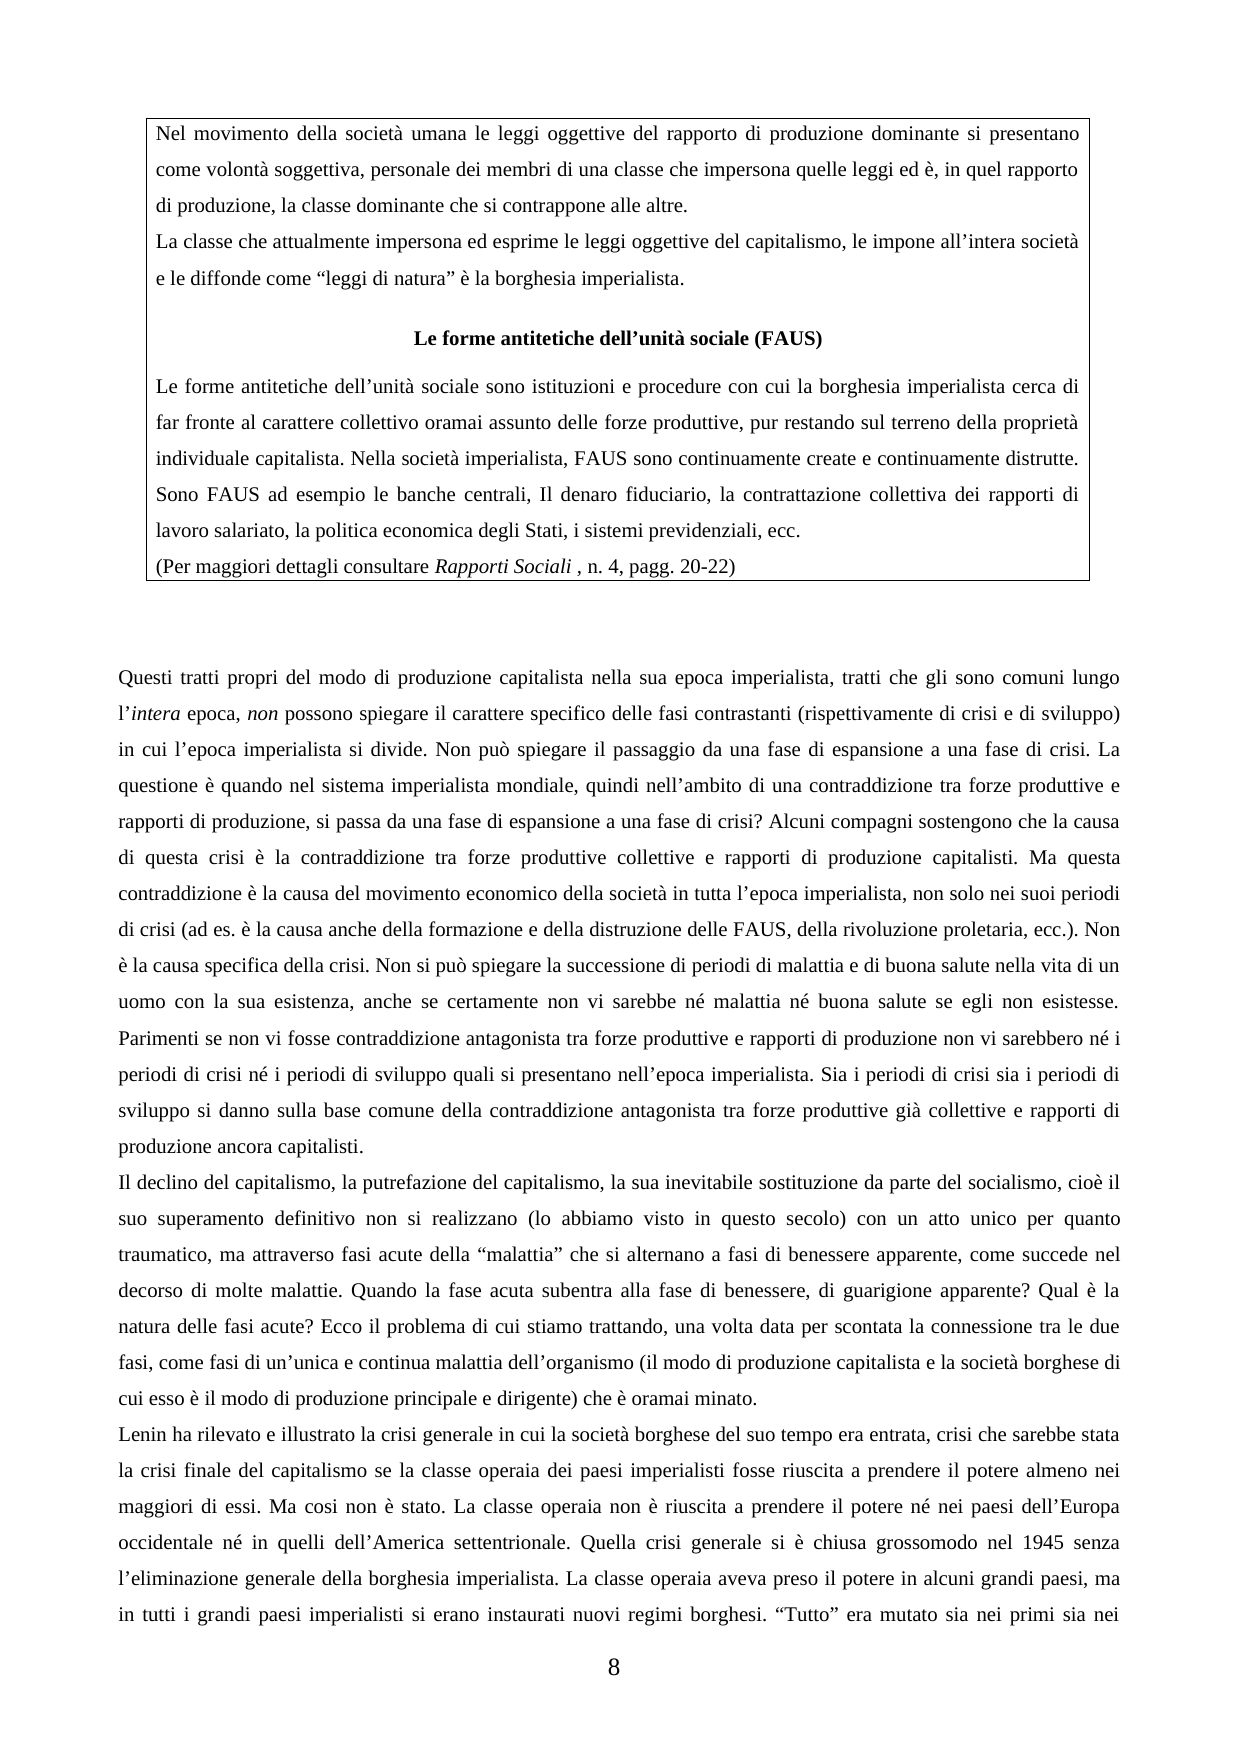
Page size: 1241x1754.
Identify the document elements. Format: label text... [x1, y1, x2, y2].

text Le forme antitetiche dell’unità sociale (FAUS) [147, 322, 1089, 349]
text Il declino del capitalismo, la putrefazione del capitalismo, la sua inevitabile sostituzione da parte del socialismo, cioè il suo superamento definitivo non si realizzano (lo abbiamo visto in questo secolo) con un atto unico per quanto traumatico, ma attraverso fasi acute della “malattia” che si alternano a fasi di benessere apparente, come succede nel decorso di molte malattie. Quando la fase acuta subentra alla fase di benessere, di guarigione apparente? Qual è la natura delle fasi acute? Ecco il problema di cui stiamo trattando, una volta data per scontata la connessione tra le due fasi, come fasi di un’unica e continua malattia dell’organismo (il modo di produzione capitalista e la società borghese di cui esso è il modo di produzione principale e dirigente) che è oramai minato. [118, 1170, 1122, 1410]
text Questi tratti propri del modo di produzione capitalista nella sua epoca imperialista, tratti che gli sono comuni lungo l’intera epoca, non possono spiegare il carattere specifico delle fasi contrastanti (rispettivamente di crisi e di sviluppo) in cui l’epoca imperialista si divide. Non può spiegare il passaggio da una fase di espansione a una fase di crisi. La questione è quando nel sistema imperialista mondiale, quindi nell’ambito di una contraddizione tra forze produttive e rapporti di produzione, si passa da una fase di espansione a una fase di crisi? Alcuni compagni sostengono che la causa di questa crisi è la contraddizione tra forze produttive collettive e rapporti di produzione capitalisti. Ma questa contraddizione è la causa del movimento economico della società in tutta l’epoca imperialista, non solo nei suoi periodi di crisi (ad es. è la causa anche della formazione e della distruzione delle FAUS, della rivoluzione proletaria, ecc.). Non è la causa specifica della crisi. Non si può spiegare la successione di periodi di malattia e di buona salute nella vita di un uomo con la sua esistenza, anche se certamente non vi sarebbe né malattia né buona salute se egli non esistesse. Parimenti se non vi fosse contraddizione antagonista tra forze produttive e rapporti di produzione non vi sarebbero né i periodi di crisi né i periodi di sviluppo quali si presentano nell’epoca imperialista. Sia i periodi di crisi sia i periodi di sviluppo si danno sulla base comune della contraddizione antagonista tra forze produttive già collettive e rapporti di produzione ancora capitalisti. [118, 665, 1122, 1158]
text Lenin ha rilevato e illustrato la crisi generale in cui la società borghese del suo tempo era entrata, crisi che sarebbe stata la crisi finale del capitalismo se la classe operaia dei paesi imperialisti fosse riuscita a prendere il potere almeno nei maggiori di essi. Ma cosi non è stato. La classe operaia non è riuscita a prendere il potere né nei paesi dell’Europa occidentale né in quelli dell’America settentrionale. Quella crisi generale si è chiusa grossomodo nel 1945 senza l’eliminazione generale della borghesia imperialista. La classe operaia aveva preso il potere in alcuni grandi paesi, ma in tutti i grandi paesi imperialisti si erano instaurati nuovi regimi borghesi. “Tutto” era mutato sia nei primi sia nei [118, 1422, 1122, 1626]
text Le forme antitetiche dell’unità sociale sono istituzioni e procedure con cui la borghesia imperialista cerca di far fronte al carattere collettivo oramai assunto delle forze produttive, pur restando sul terreno della proprietà individuale capitalista. Nella società imperialista, FAUS sono continuamente create e continuamente distrutte. Sono FAUS ad esempio le banche centrali, Il denaro fiduciario, la contrattazione collettiva dei rapporti di lavoro salariato, la politica economica degli Stati, i sistemi previdenziali, ecc. [147, 371, 1089, 542]
text La classe che attualmente impersona ed esprime le leggi oggettive del capitalismo, le impone all’intera società e le diffonde come “leggi di natura” è la borghesia imperialista. [147, 226, 1089, 289]
text Nel movimento della società umana le leggi oggettive del rapporto di produzione dominante si presentano come volontà soggettiva, personale dei membri di una classe che impersona quelle leggi ed è, in quel rapporto di produzione, la classe dominante che si contrappone alle altre. [147, 119, 1089, 217]
text (Per maggiori dettagli consultare Rapporti Sociali , n. 4, pagg. 20-22) [147, 551, 1089, 580]
